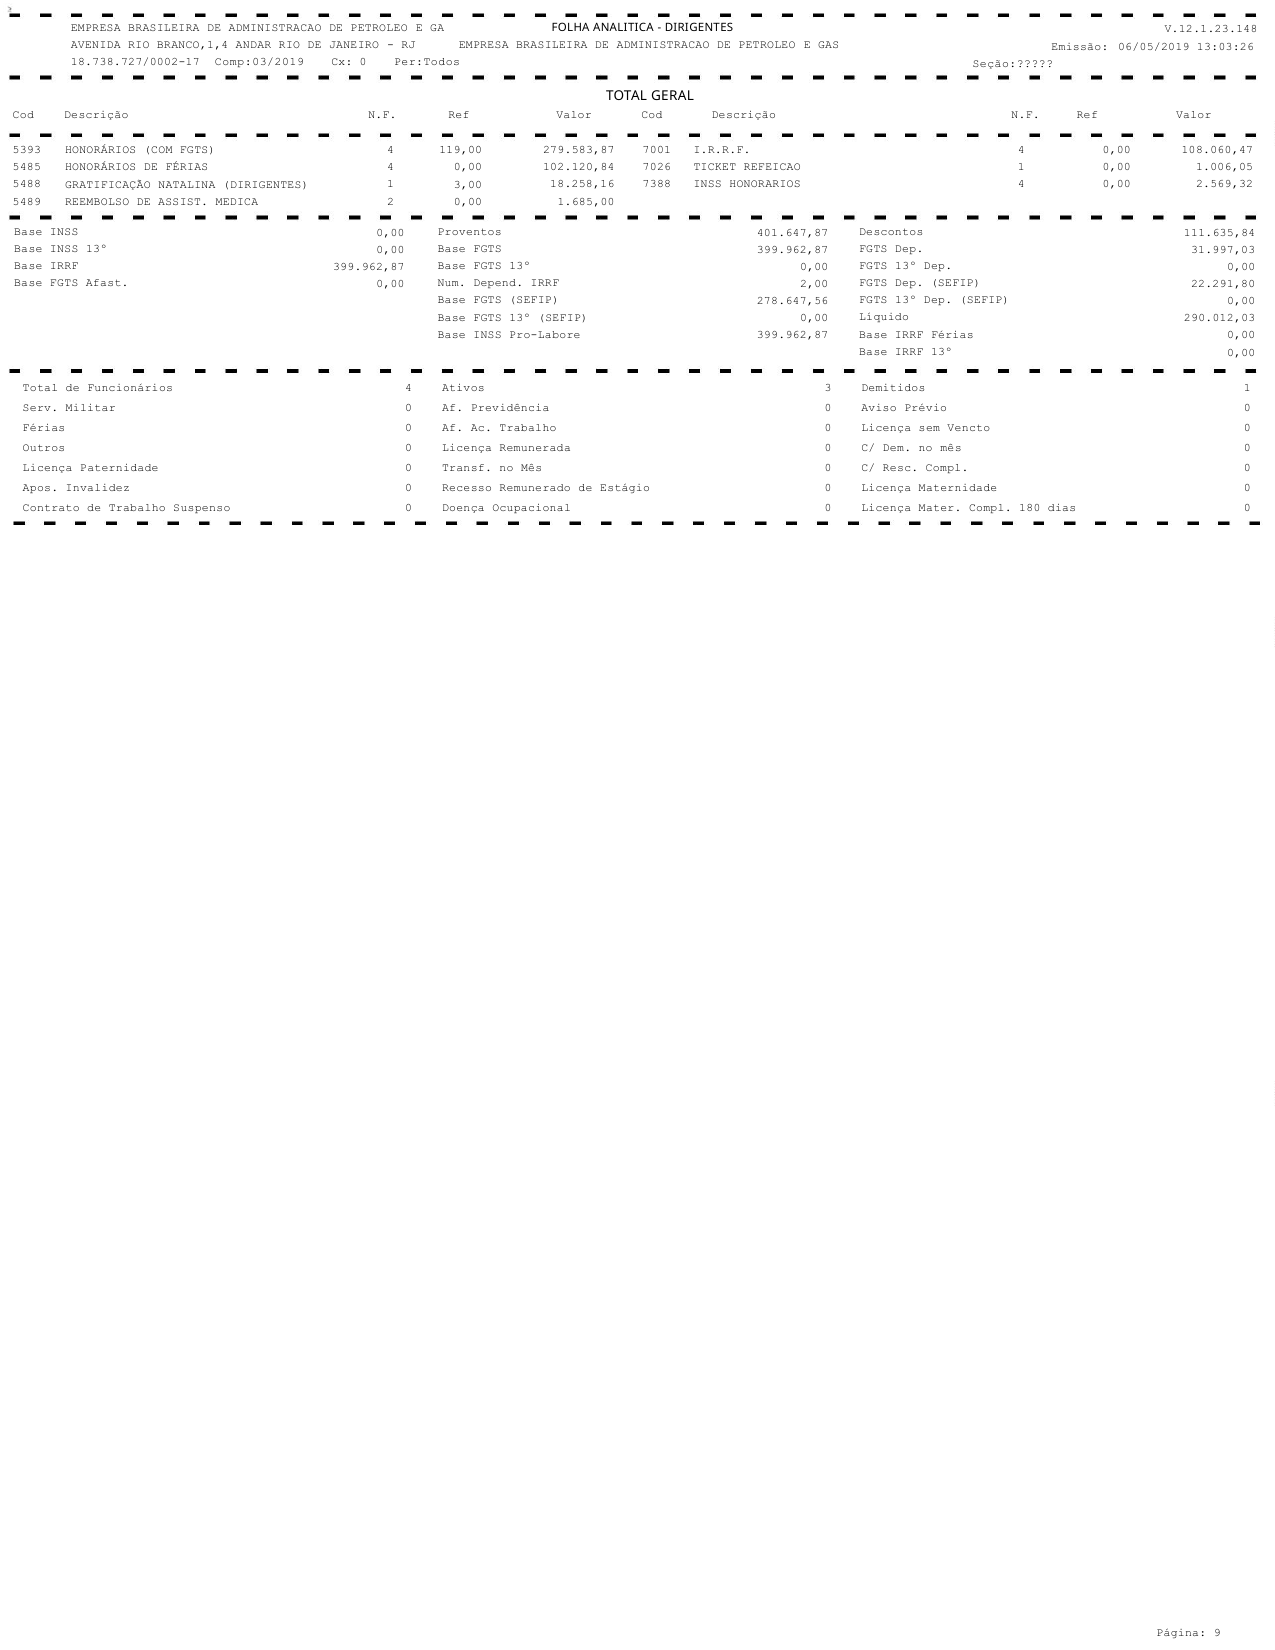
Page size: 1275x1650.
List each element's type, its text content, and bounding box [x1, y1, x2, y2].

text Transf. no Mês [442, 460, 591, 474]
text 7026 [642, 160, 688, 173]
text Base FGTS (SEFIP) [437, 293, 578, 307]
text 8.738.727/0002-17 Comp:03/2019 [78, 54, 329, 68]
text Base INSS Pro-Labore [437, 327, 611, 341]
text TICKET REFEICAO [693, 160, 818, 173]
text 4 [387, 160, 411, 173]
text 0 [405, 400, 429, 414]
text 4 [387, 143, 411, 156]
text 0 [1244, 500, 1268, 514]
text Base IRRF [14, 259, 124, 272]
text Base FGTS 13º (SEFIP) [437, 310, 611, 324]
text 399.962,87 [757, 242, 846, 256]
text 4 [1018, 143, 1042, 156]
text GRATIFICAÇÃO NATALINA (DIRIGENTES) [65, 177, 334, 191]
text 0 [1244, 440, 1268, 454]
text Licença sem Vencto [861, 420, 1010, 434]
text 0,00 [800, 311, 846, 324]
text 2,00 [800, 277, 846, 290]
text Base FGTS 13º [437, 259, 548, 272]
text Serv. Militar [22, 400, 196, 414]
text 0 [405, 480, 429, 494]
text 119,00 [439, 143, 499, 156]
text 278.647,56 [757, 294, 846, 307]
text 0 [405, 420, 429, 434]
text FGTS Dep. [859, 242, 941, 255]
text Base IRRF Férias [859, 327, 991, 341]
text Apos. Invalidez [22, 480, 256, 494]
text Cx: 0 [331, 54, 383, 68]
text FGTS 13º Dep. (SEFIP) [859, 293, 1033, 306]
text V.12.1.23.148 [1164, 22, 1275, 35]
text Base INSS 13º [14, 242, 124, 255]
text Outros [22, 440, 83, 454]
text 401.647,87 [757, 225, 846, 239]
text 22.291,80 [1191, 277, 1273, 290]
text 7388 [642, 177, 688, 191]
text 0 [405, 460, 429, 474]
text 0,00 [1102, 160, 1148, 173]
text 1 [1018, 160, 1042, 173]
text Descontos [859, 224, 941, 238]
text Descrição [64, 107, 146, 121]
text 290.012,03 [1184, 311, 1273, 324]
text 0,00 [1227, 259, 1273, 273]
text C/ Dem. no mês [861, 440, 1010, 454]
text 2.569,32 [1196, 177, 1270, 191]
text Cod [12, 107, 51, 121]
text 279.583,87 [543, 143, 632, 156]
text EMPRESA BRASILEIRA DE ADMINISTRACAO DE PETROLEO E GA [71, 20, 469, 34]
text 5 [12, 143, 19, 156]
text FGTS Dep. (SEFIP) [859, 276, 1033, 289]
text 0 [1244, 460, 1268, 474]
text C/ Resc. Compl. [861, 460, 986, 474]
text 489 [19, 194, 58, 208]
text Demitidos [861, 380, 943, 394]
text 0 [824, 460, 849, 474]
text Base INSS [14, 224, 96, 238]
text 0,00 [376, 225, 422, 239]
text 1 [387, 177, 411, 191]
text Licença Paternidade [22, 460, 256, 474]
text 1 [1244, 380, 1268, 394]
text 399.962,87 [333, 259, 422, 273]
text Proventos [437, 224, 519, 238]
text 0,00 [800, 259, 846, 273]
text 31.997,03 [1191, 242, 1273, 256]
text Per:Todos [394, 54, 477, 68]
text N.F. [368, 107, 414, 121]
text Valor [556, 107, 609, 121]
text 0 [824, 420, 849, 434]
text 2 [387, 194, 411, 208]
text 1.685,00 [557, 194, 632, 208]
text 0 [405, 500, 429, 514]
picture [0, 0, 1275, 1650]
text FOLHA ANALITICA - DIRIGENTES [551, 20, 778, 34]
text 0 [824, 400, 849, 414]
text 0 [1244, 420, 1268, 434]
text Contrato de Trabalho Suspenso [22, 500, 256, 514]
text 5 [12, 194, 19, 208]
text HONORÁRIOS DE FÉRIAS [65, 160, 230, 173]
text 7001 [642, 143, 688, 156]
text Af. Ac. Trabalho [442, 420, 591, 434]
text Licença Mater. Compl. 180 dias [861, 500, 1102, 514]
text 0,00 [1102, 143, 1148, 156]
text 4 [405, 380, 429, 394]
text 1 [71, 54, 78, 68]
text Ref [448, 107, 487, 121]
text 488 [19, 177, 58, 191]
text 3 [824, 380, 849, 394]
text 108.060,47 [1181, 143, 1270, 156]
text Num. Depend. IRRF [437, 276, 578, 289]
text Ref [1076, 107, 1126, 121]
text 111.635,84 [1184, 225, 1273, 239]
text 399.962,87 [757, 328, 846, 342]
text FGTS 13º Dep. [859, 259, 969, 272]
text Cod [641, 107, 680, 121]
text 0,00 [453, 194, 499, 208]
text 3,00 [453, 177, 499, 191]
text 0,00 [1227, 328, 1273, 342]
text 0 [405, 440, 429, 454]
text 393 [19, 143, 58, 156]
text Líquido [859, 310, 1033, 323]
text Doença Ocupacional [442, 500, 675, 514]
text 0 [824, 500, 849, 514]
text 0,00 [376, 242, 422, 256]
text 102.120,84 [543, 160, 632, 173]
text 5 [12, 160, 19, 173]
text 0,00 [376, 277, 422, 290]
text Emissão: [1051, 39, 1118, 53]
text Licença Maternidade [861, 480, 1102, 494]
text 1.006,05 [1196, 160, 1270, 173]
text 0 [1244, 400, 1268, 414]
text Base IRRF 13º [859, 344, 991, 358]
text 0 [1244, 480, 1268, 494]
text Base FGTS [437, 242, 519, 255]
text Página: 9 [1156, 1626, 1237, 1639]
text INSS HONORARIOS [693, 177, 818, 191]
text Valor [1176, 107, 1229, 121]
text 5 [12, 177, 19, 191]
text Licença Remunerada [442, 440, 591, 454]
text N.F. [1011, 107, 1057, 121]
text 0 [824, 480, 849, 494]
text Base FGTS Afast. [14, 276, 146, 289]
text 4 [1018, 177, 1042, 191]
text Af. Previdência [442, 400, 591, 414]
text 0,00 [1227, 345, 1273, 359]
text TOTAL GERAL [606, 87, 719, 103]
text 485 [19, 160, 58, 173]
text EMPRESA BRASILEIRA DE ADMINISTRACAO DE PETROLEO E GAS [458, 37, 864, 51]
text Férias [22, 420, 83, 434]
text Aviso Prévio [861, 400, 964, 414]
text Descrição [711, 107, 793, 121]
text I.R.R.F. [693, 143, 768, 156]
text 06/05/2019 13:03:26 [1118, 39, 1275, 53]
text REEMBOLSO DE ASSIST. MEDICA [65, 194, 334, 208]
text HONORÁRIOS (COM FGTS) [65, 143, 238, 156]
text 18.258,16 [550, 177, 632, 191]
text Total de Funcionários [22, 380, 196, 394]
text Seção:????? [972, 56, 1071, 70]
text 0,00 [453, 160, 499, 173]
text 0,00 [1102, 177, 1148, 191]
text AVENIDA RIO BRANCO,1,4 ANDAR RIO DE JANEIRO - RJ [71, 37, 458, 51]
text Recesso Remunerado de Estágio [442, 480, 675, 494]
text Ativos [442, 380, 502, 394]
text 0,00 [1227, 294, 1273, 307]
text 0 [824, 440, 849, 454]
